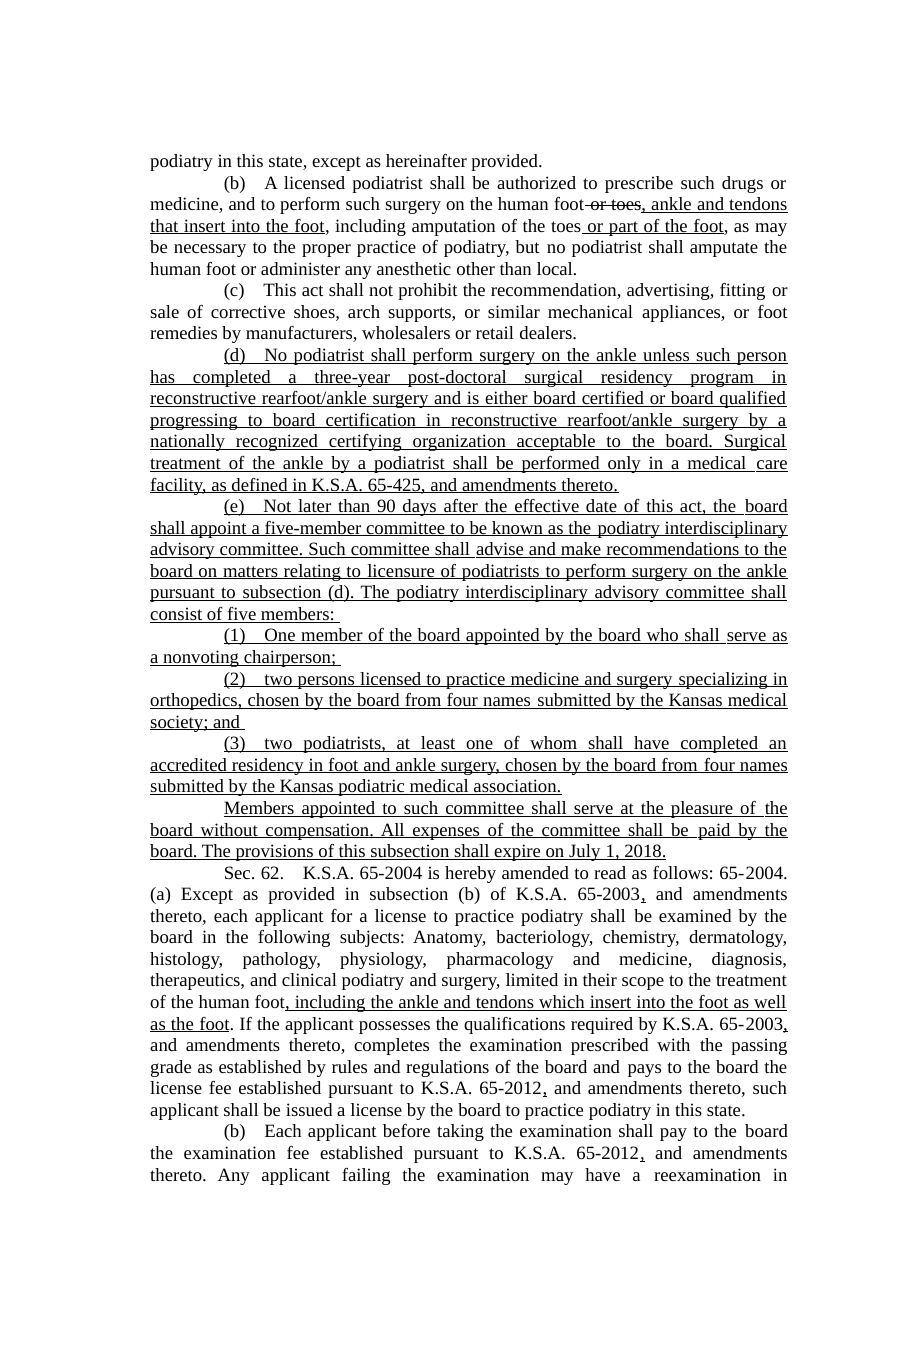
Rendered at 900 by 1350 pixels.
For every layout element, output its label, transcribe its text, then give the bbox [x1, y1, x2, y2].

text (b) Each applicant before taking the examination shall pay to the board the examination fee established pursuant to K.S.A. 65-2012, and amendments thereto. Any applicant failing the examination may have a reexamination in [150, 1120, 787, 1185]
text (d) No podiatrist shall perform surgery on the ankle unless such person has completed a three-year post-doctoral surgical residency program in [150, 344, 787, 384]
text (1) One member of the board appointed by the board who shall serve as a nonvoting chairperson; [150, 624, 787, 667]
text Sec. 62. K.S.A. 65-2004 is hereby amended to read as follows: 65-2004. (a) Except as provided in subsection (b) of K.S.A. 65-2003, and amendments thereto, each applicant for a license to practice podiatry shall be examined by the board in the following subjects: Anatomy, bacteriology, chemistry, dermatology, histology, pathology, physiology, pharmacology and medicine, diagnosis, therapeutics, and clinical podiatry and surgery, limited in their scope to the treatment of the human foot, including the ankle and tendons which insert into the foot as well as the foot. If the applicant possesses the qualifications required by K.S.A. 65-2003, and amendments thereto, completes the examination prescribed with the passing grade as established by rules and regulations of the board and pays to the board the license fee established pursuant to K.S.A. 65-2012, and amendments thereto, such applicant shall be issued a license by the board to practice podiatry in this state. [150, 862, 787, 1120]
text (b) A licensed podiatrist shall be authorized to prescribe such drugs or medicine, and to perform such surgery on the human foot or toes, ankle and tendons that insert into the foot, including amputation of the toes or part of the foot, as may be necessary to the proper practice of podiatry, but no podiatrist shall amputate the human foot or administer any anesthetic other than local. [150, 172, 787, 279]
text society; and [150, 709, 787, 732]
text submitted by the Kansas podiatric medical association. [150, 773, 787, 797]
text (e) Not later than 90 days after the effective date of this act, the board shall appoint a five-member committee to be known as the podiatry interdisciplinary [150, 495, 787, 535]
text podiatry in this state, except as hereinafter provided. [150, 150, 787, 172]
text (2) two persons licensed to practice medicine and surgery specializing in orthopedics, chosen by the board from four names submitted by the Kansas medical [150, 667, 787, 708]
text reconstructive rearfoot/ankle surgery and is either board certified or board qualified [150, 385, 787, 406]
text (c) This act shall not prohibit the recommendation, advertising, fitting or sale of corrective shoes, arch supports, or similar mechanical appliances, or foot remedies by manufacturers, wholesalers or retail dealers. [150, 279, 787, 344]
text pursuant to subsection (d). The podiatry interdisciplinary advisory committee shall [150, 579, 787, 600]
text advisory committee. Such committee shall advise and make recommendations to the [150, 536, 787, 557]
text nationally recognized certifying organization acceptable to the board. Surgical [150, 428, 787, 449]
text progressing to board certification in reconstructive rearfoot/ankle surgery by a [150, 407, 787, 427]
text Members appointed to such committee shall serve at the pleasure of the board without compensation. All expenses of the committee shall be paid by the board. The provisions of this subsection shall expire on July 1, 2018. [150, 797, 787, 862]
text (3) two podiatrists, at least one of whom shall have completed an accredited residency in foot and ankle surgery, chosen by the board from four names [150, 732, 787, 772]
text consist of five members: [150, 601, 787, 624]
text treatment of the ankle by a podiatrist shall be performed only in a medical care facility, as defined in K.S.A. 65-425, and amendments thereto. [150, 450, 787, 495]
text board on matters relating to licensure of podiatrists to perform surgery on the ankle [150, 558, 787, 578]
